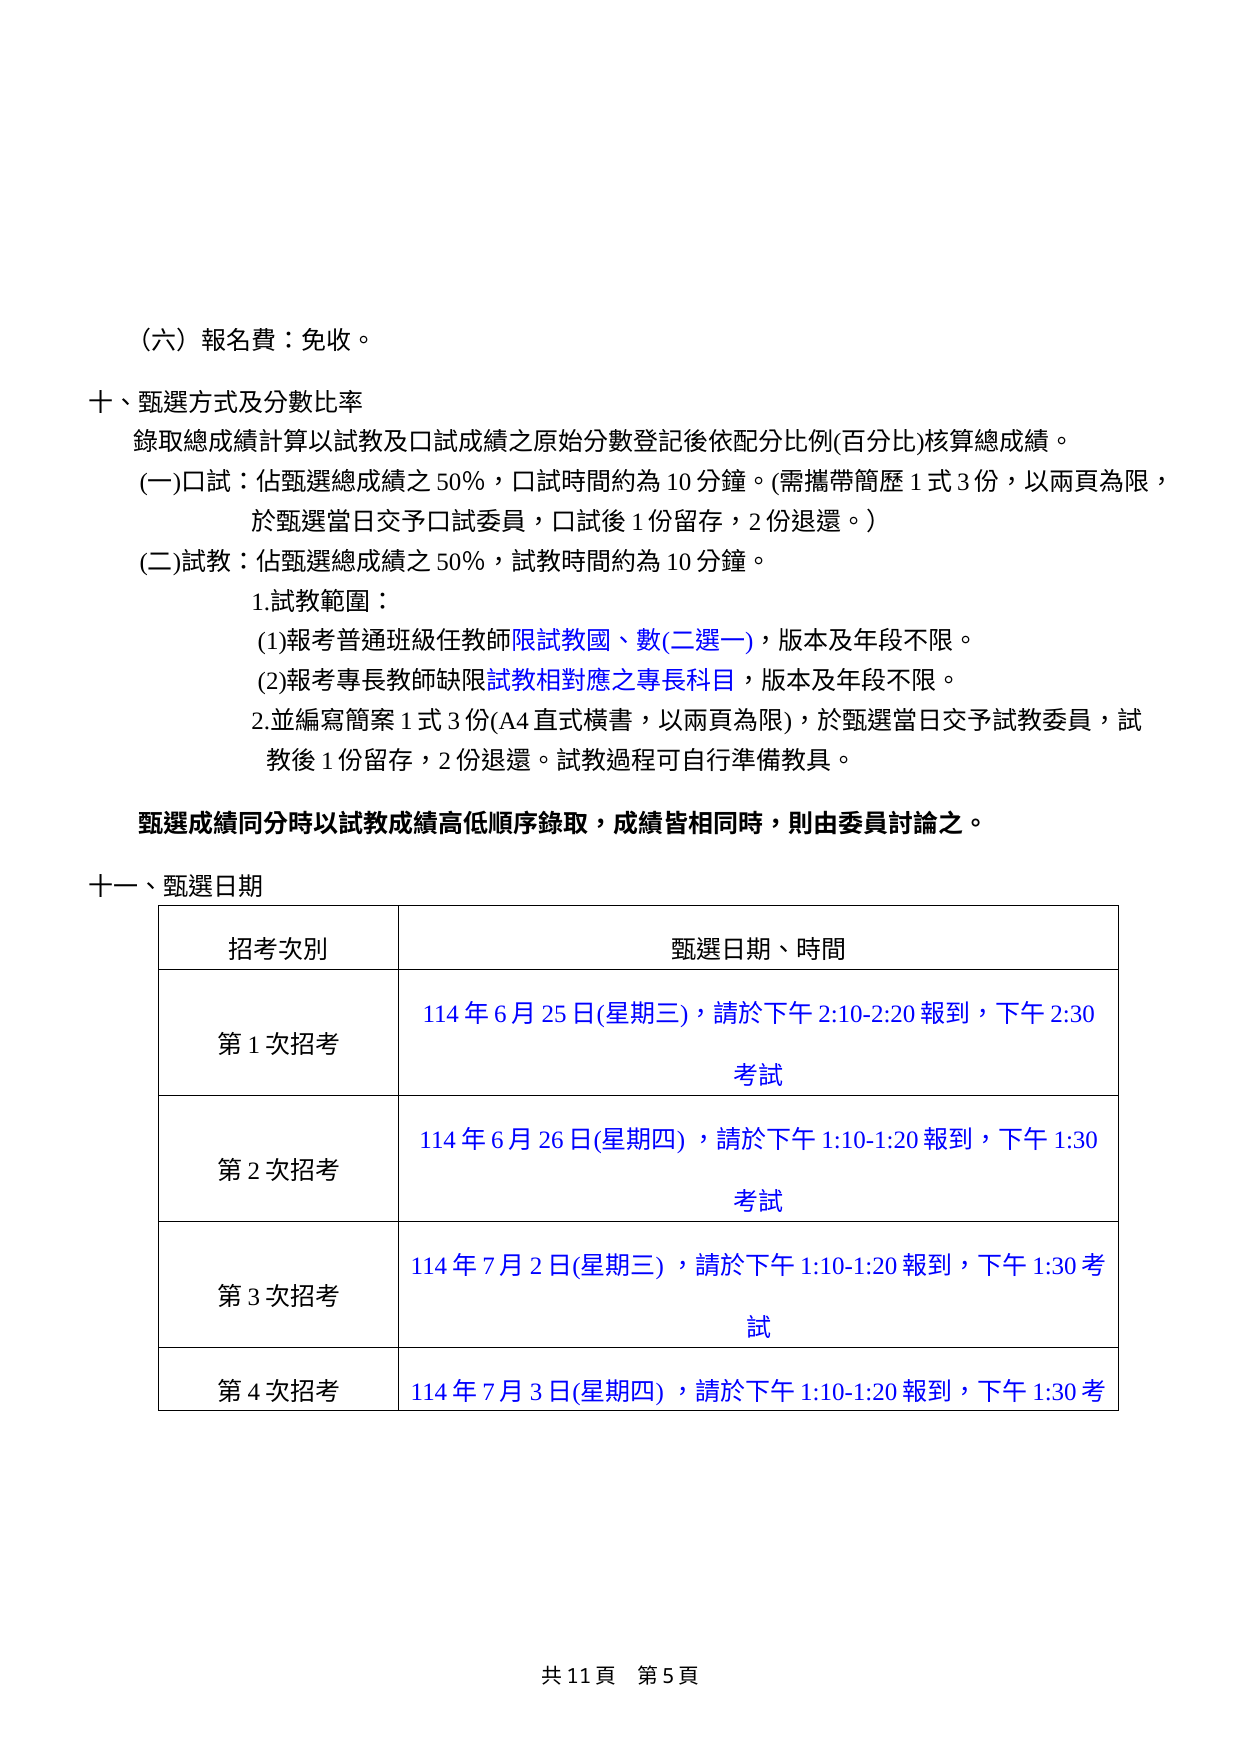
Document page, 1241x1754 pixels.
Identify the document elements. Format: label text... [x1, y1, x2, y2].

text (2)報考專長教師缺限試教相對應之專長科目，版本及年段不限。 [251, 661, 1152, 697]
table_cell 114年6月26日(星期四) ，請於下午1:10-1:20報到，下午1:30考試 [399, 1096, 1118, 1221]
text 十一、甄選日期 [89, 842, 1152, 905]
table_cell 第3次招考 [159, 1222, 398, 1347]
text 甄選成績同分時以試教成績高低順序錄取，成績皆相同時，則由委員討論之。 [139, 780, 1152, 842]
text （六）報名費：免收。 [126, 297, 1152, 359]
table_cell 114年6月25日(星期三)，請於下午2:10-2:20報到，下午2:30考試 [399, 970, 1118, 1094]
table_header 甄選日期、時間 [399, 906, 1118, 968]
table_header 招考次別 [159, 906, 398, 968]
text (1)報考普通班級任教師限試教國、數(二選一)，版本及年段不限。 [251, 621, 1152, 657]
text 錄取總成績計算以試教及口試成績之原始分數登記後依配分比例(百分比)核算總成績。 [133, 422, 1152, 458]
table_cell 第4次招考 [159, 1348, 398, 1410]
table_cell 114年7月3日(星期四) ，請於下午1:10-1:20報到，下午1:30考 [399, 1348, 1118, 1410]
text (二)試教：佔甄選總成績之50％，試教時間約為10分鐘。 [133, 541, 1152, 577]
table_cell 第1次招考 [159, 970, 398, 1094]
text 十、甄選方式及分數比率 [89, 359, 1152, 422]
table_cell 第2次招考 [159, 1096, 398, 1221]
table_cell 114年7月2日(星期三) ，請於下午1:10-1:20報到，下午1:30考試 [399, 1222, 1118, 1347]
text 1.試教範圍： [251, 581, 1152, 617]
text 2.並編寫簡案1式3份(A4直式橫書，以兩頁為限)，於甄選當日交予試教委員，試教後1份留存，2份退還。試教過程可自行準備教具。 [251, 700, 1152, 776]
text (一)口試：佔甄選總成績之50％，口試時間約為10分鐘。(需攜帶簡歷1式3份，以兩頁為限，於甄選當日交予口試委員，口試後1份留存，2份退還。） [133, 462, 1152, 538]
